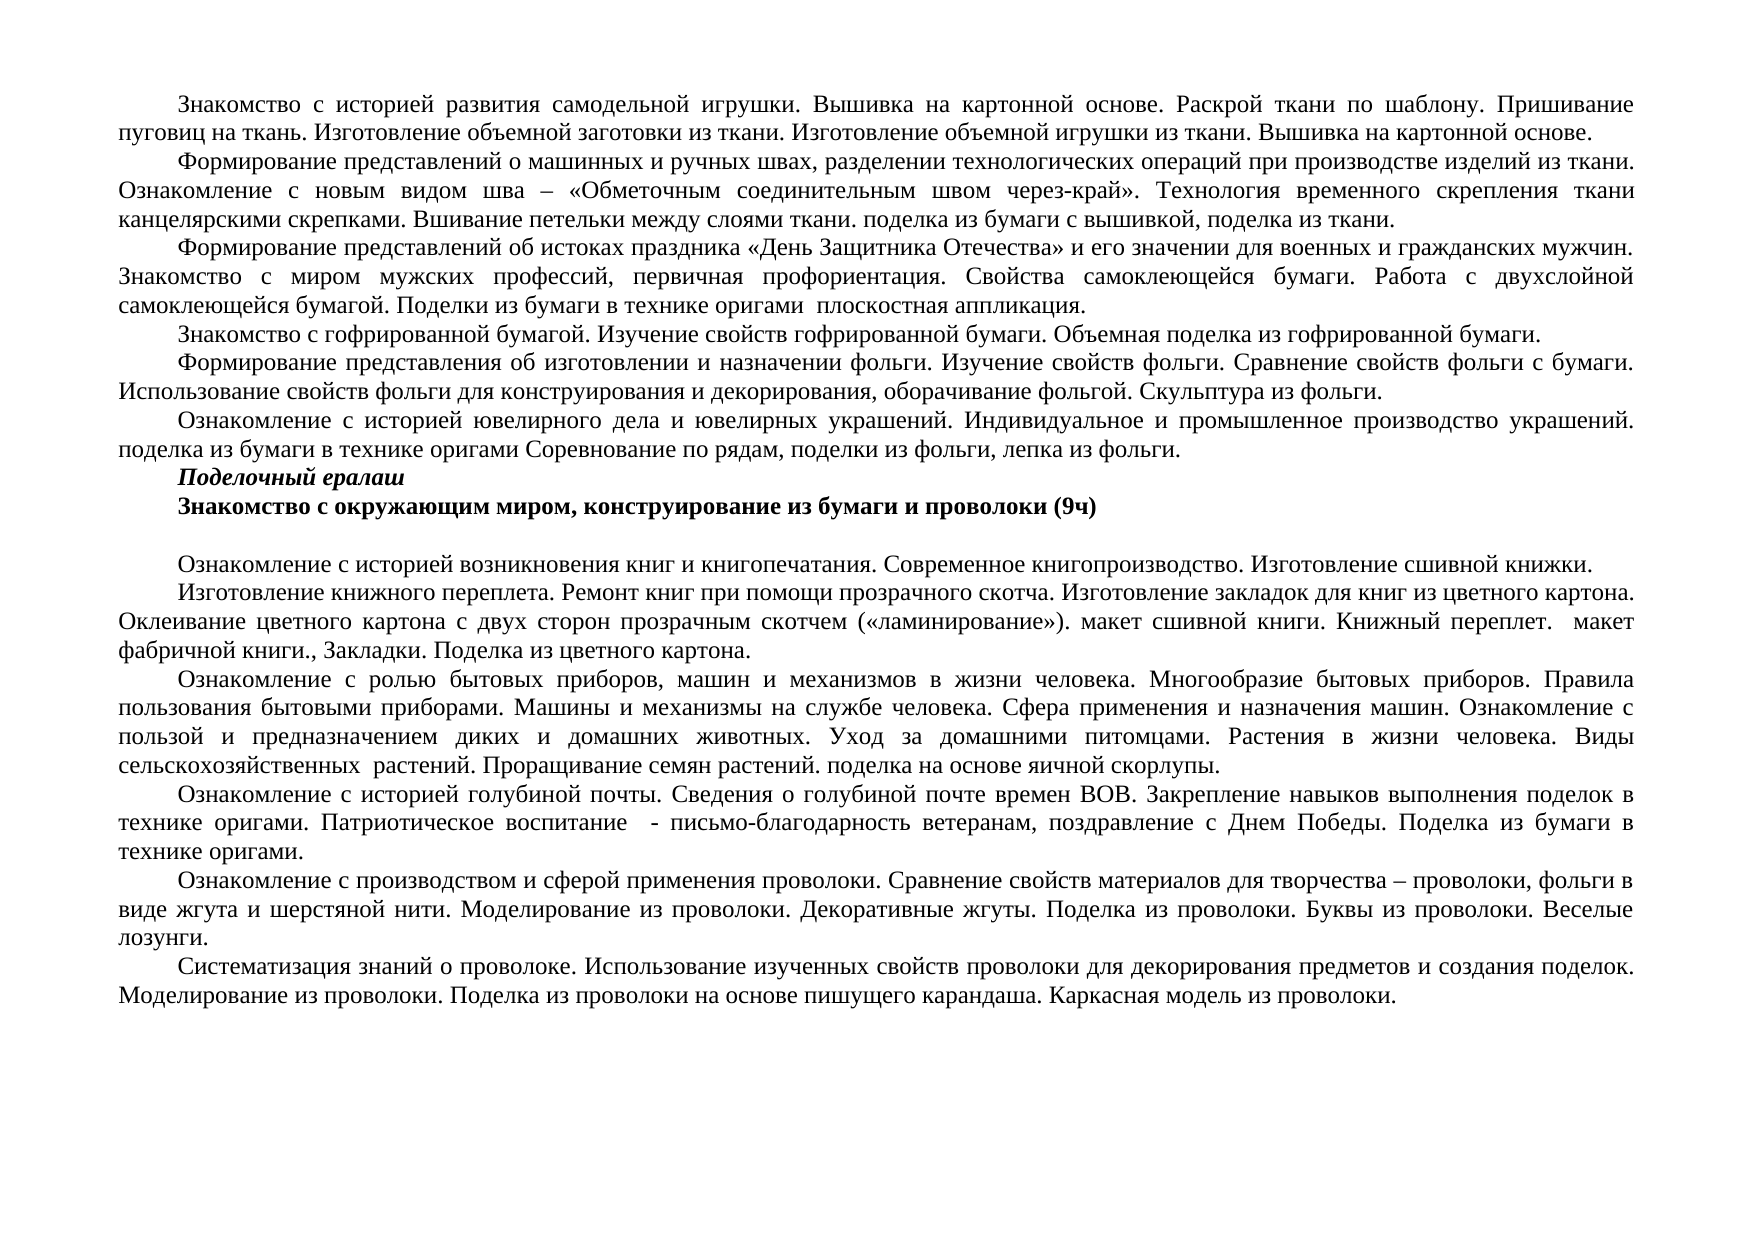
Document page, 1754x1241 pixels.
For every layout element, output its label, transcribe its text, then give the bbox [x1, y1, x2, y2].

text Формирование представлений о машинных и ручных швах, разделении технологических операций при производстве изделий из ткани. Ознакомление с новым видом шва – «Обметочным соединительным швом через-край». Технология временного скрепления ткани канцелярскими скрепками. Вшивание петельки между слоями ткани. поделка из бумаги с вышивкой, поделка из ткани. [118, 146, 1636, 232]
text Изготовление книжного переплета. Ремонт книг при помощи прозрачного скотча. Изготовление закладок для книг из цветного картона. Оклеивание цветного картона с двух сторон прозрачным скотчем («ламинирование»). макет сшивной книги. Книжный переплет. макет фабричной книги., Закладки. Поделка из цветного картона. [118, 577, 1636, 664]
text Ознакомление с производством и сферой применения проволоки. Сравнение свойств материалов для творчества – проволоки, фольги в виде жгута и шерстяной нити. Моделирование из проволоки. Декоративные жгуты. Поделка из проволоки. Буквы из проволоки. Веселые лозунги. [118, 865, 1636, 951]
text Ознакомление с историей возникновения книг и книгопечатания. Современное книгопроизводство. Изготовление сшивной книжки. [118, 549, 1636, 577]
text Знакомство с гофрированной бумагой. Изучение свойств гофрированной бумаги. Объемная поделка из гофрированной бумаги. [118, 319, 1636, 347]
text Ознакомление с историей ювелирного дела и ювелирных украшений. Индивидуальное и промышленное производство украшений. поделка из бумаги в технике оригами Соревнование по рядам, поделки из фольги, лепка из фольги. [118, 405, 1636, 462]
text Формирование представления об изготовлении и назначении фольги. Изучение свойств фольги. Сравнение свойств фольги с бумаги. Использование свойств фольги для конструирования и декорирования, оборачивание фольгой. Скульптура из фольги. [118, 347, 1636, 405]
text Знакомство с окружающим миром, конструирование из бумаги и проволоки (9ч) [118, 491, 1636, 520]
text Знакомство с историей развития самодельной игрушки. Вышивка на картонной основе. Раскрой ткани по шаблону. Пришивание пуговиц на ткань. Изготовление объемной заготовки из ткани. Изготовление объемной игрушки из ткани. Вышивка на картонной основе. [118, 89, 1636, 146]
text Формирование представлений об истоках праздника «День Защитника Отечества» и его значении для военных и гражданских мужчин. Знакомство с миром мужских профессий, первичная профориентация. Свойства самоклеющейся бумаги. Работа с двухслойной самоклеющейся бумагой. Поделки из бумаги в технике оригами плоскостная аппликация. [118, 232, 1636, 319]
text Ознакомление с ролью бытовых приборов, машин и механизмов в жизни человека. Многообразие бытовых приборов. Правила пользования бытовыми приборами. Машины и механизмы на службе человека. Сфера применения и назначения машин. Ознакомление с пользой и предназначением диких и домашних животных. Уход за домашними питомцами. Растения в жизни человека. Виды сельскохозяйственных растений. Проращивание семян растений. поделка на основе яичной скорлупы. [118, 664, 1636, 779]
text Систематизация знаний о проволоке. Использование изученных свойств проволоки для декорирования предметов и создания поделок. Моделирование из проволоки. Поделка из проволоки на основе пишущего карандаша. Каркасная модель из проволоки. [118, 951, 1636, 1009]
text Поделочный ералаш [118, 462, 1636, 491]
text Ознакомление с историей голубиной почты. Сведения о голубиной почте времен ВОВ. Закрепление навыков выполнения поделок в технике оригами. Патриотическое воспитание - письмо-благодарность ветеранам, поздравление с Днем Победы. Поделка из бумаги в технике оригами. [118, 779, 1636, 865]
